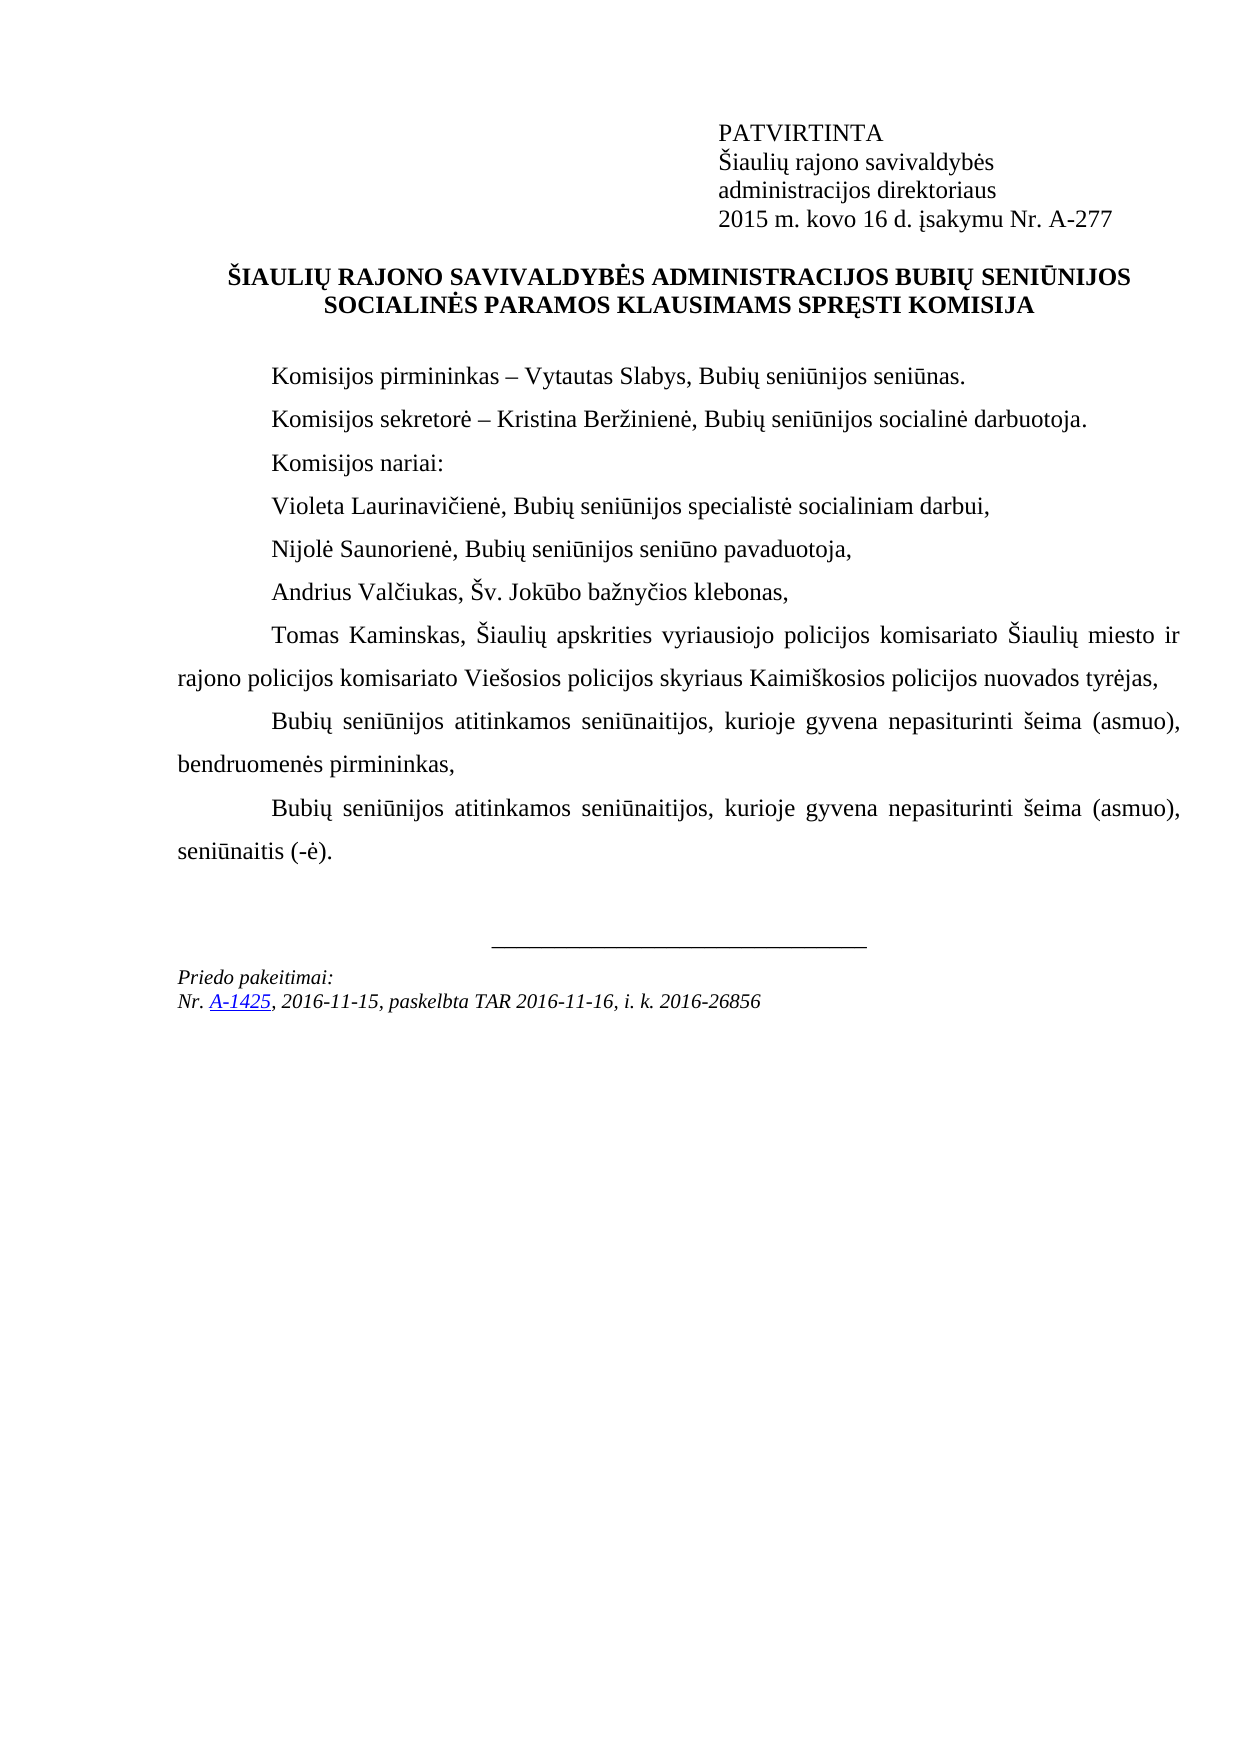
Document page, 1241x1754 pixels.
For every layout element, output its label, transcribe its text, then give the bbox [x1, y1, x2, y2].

text Komisijos nariai: [177, 448, 1181, 476]
text ______________________________ [177, 922, 1181, 951]
text Priedo pakeitimai: [177, 965, 1181, 989]
text Tomas Kaminskas, Šiaulių apskrities vyriausiojo policijos komisariato Šiaulių miesto ir rajono policijos komisariato Viešosios policijos skyriaus Kaimiškosios policijos nuovados tyrėjas, [177, 620, 1181, 692]
text Andrius Valčiukas, Šv. Jokūbo bažnyčios klebonas, [177, 577, 1181, 606]
text Komisijos pirmininkas – Vytautas Slabys, Bubių seniūnijos seniūnas. [177, 361, 1181, 390]
text Komisijos sekretorė – Kristina Beržinienė, Bubių seniūnijos socialinė darbuotoja. [177, 404, 1181, 433]
text ŠIAULIŲ RAJONO SAVIVALDYBĖS ADMINISTRACIJOS BUBIŲ SENIŪNIJOS SOCIALINĖS PARAMOS KLAUSIMAMS SPRĘSTI KOMISIJA [177, 262, 1181, 319]
text PATVIRTINTA [718, 118, 1181, 147]
text administracijos direktoriaus [718, 176, 1181, 204]
text Nr. A-1425, 2016-11-15, paskelbta TAR 2016-11-16, i. k. 2016-26856 [177, 989, 1181, 1013]
text Nijolė Saunorienė, Bubių seniūnijos seniūno pavaduotoja, [177, 534, 1181, 563]
text Violeta Laurinavičienė, Bubių seniūnijos specialistė socialiniam darbui, [177, 491, 1181, 519]
text Bubių seniūnijos atitinkamos seniūnaitijos, kurioje gyvena nepasiturinti šeima (asmuo), bendruomenės pirmininkas, [177, 706, 1181, 778]
text Šiaulių rajono savivaldybės [718, 147, 1181, 176]
text 2015 m. kovo 16 d. įsakymu Nr. A-277 [718, 204, 1181, 233]
text Bubių seniūnijos atitinkamos seniūnaitijos, kurioje gyvena nepasiturinti šeima (asmuo), seniūnaitis (-ė). [177, 793, 1181, 864]
